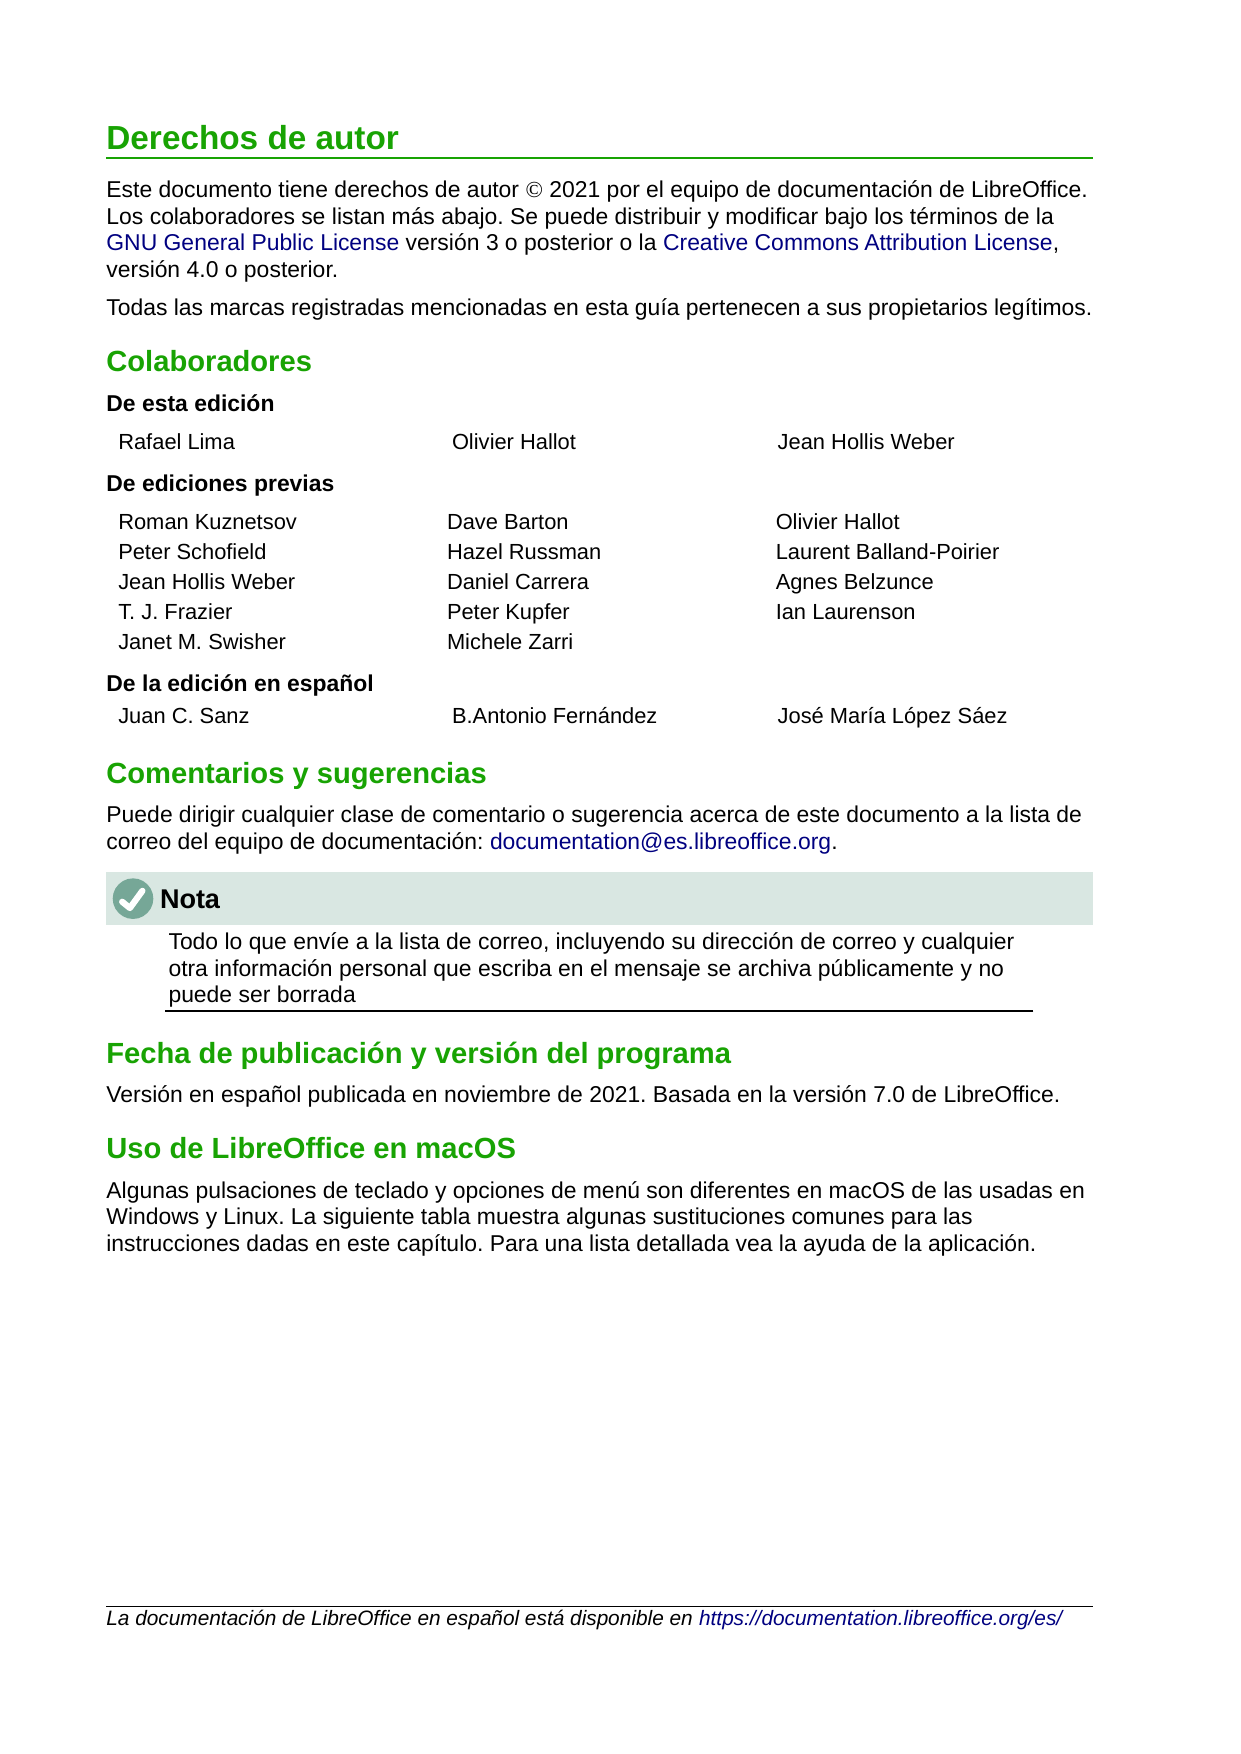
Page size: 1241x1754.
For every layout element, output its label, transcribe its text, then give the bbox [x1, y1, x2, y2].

table_cell Laurent Balland-Poirier [764, 539, 1093, 569]
text Puede dirigir cualquier clase de comentario o sugerencia acerca de este documento a la lista de correo del equipo de documentación: documentation@es.libreoffice.org. [106, 801, 1093, 854]
table_cell Ian Laurenson [764, 599, 1093, 629]
subtitle Uso de LibreOffice en macOS [106, 1131, 1093, 1165]
text De esta edición [106, 390, 1093, 416]
table_cell Michele Zarri [435, 629, 764, 658]
text Algunas pulsaciones de teclado y opciones de menú son diferentes en macOS de las usadas en Windows y Linux. La siguiente tabla muestra algunas sustituciones comunes para las instrucciones dadas en este capítulo. Para una lista detallada vea la ayuda de la aplicación. [106, 1177, 1093, 1256]
table_header José María López Sáez [766, 703, 1093, 732]
table_header Olivier Hallot [764, 509, 1093, 539]
subtitle Nota [106, 872, 1093, 925]
table_cell Agnes Belzunce [764, 569, 1093, 599]
subtitle Fecha de publicación y versión del programa [106, 1036, 1093, 1070]
subtitle Colaboradores [106, 344, 1093, 378]
table_cell T. J. Frazier [106, 599, 435, 629]
table_header Rafael Lima [106, 429, 440, 458]
table_header B.Antonio Fernández [440, 703, 766, 732]
text De ediciones previas [106, 470, 1093, 497]
table_header Dave Barton [435, 509, 764, 539]
table_cell Daniel Carrera [435, 569, 764, 599]
text Versión en español publicada en noviembre de 2021. Basada en la versión 7.0 de LibreOffice. [106, 1081, 1093, 1108]
table_header Roman Kuznetsov [106, 509, 435, 539]
table_cell Jean Hollis Weber [106, 569, 435, 599]
subtitle Derechos de autor [106, 118, 1093, 157]
text Todo lo que envíe a la lista de correo, incluyendo su dirección de correo y cualquier otra información personal que escriba en el mensaje se archiva públicamente y no puede ser borrada [165, 925, 1033, 1010]
table_header Olivier Hallot [440, 429, 766, 458]
table_cell Peter Kupfer [435, 599, 764, 629]
table_cell Janet M. Swisher [106, 629, 435, 658]
table_cell [764, 629, 1093, 658]
text De la edición en español [106, 670, 1093, 697]
table_cell Hazel Russman [435, 539, 764, 569]
text Este documento tiene derechos de autor © 2021 por el equipo de documentación de LibreOffice. Los colaboradores se listan más abajo. Se puede distribuir y modificar bajo los términos de la GNU General Public License versión 3 o posterior o la Creative Commons Attribution License, versión 4.0 o posterior. [106, 176, 1093, 282]
table_header Juan C. Sanz [106, 703, 440, 732]
text Todas las marcas registradas mencionadas en esta guía pertenecen a sus propietarios legítimos. [106, 294, 1093, 321]
table_cell Peter Schofield [106, 539, 435, 569]
subtitle Comentarios y sugerencias [106, 756, 1093, 790]
table_header Jean Hollis Weber [766, 429, 1093, 458]
